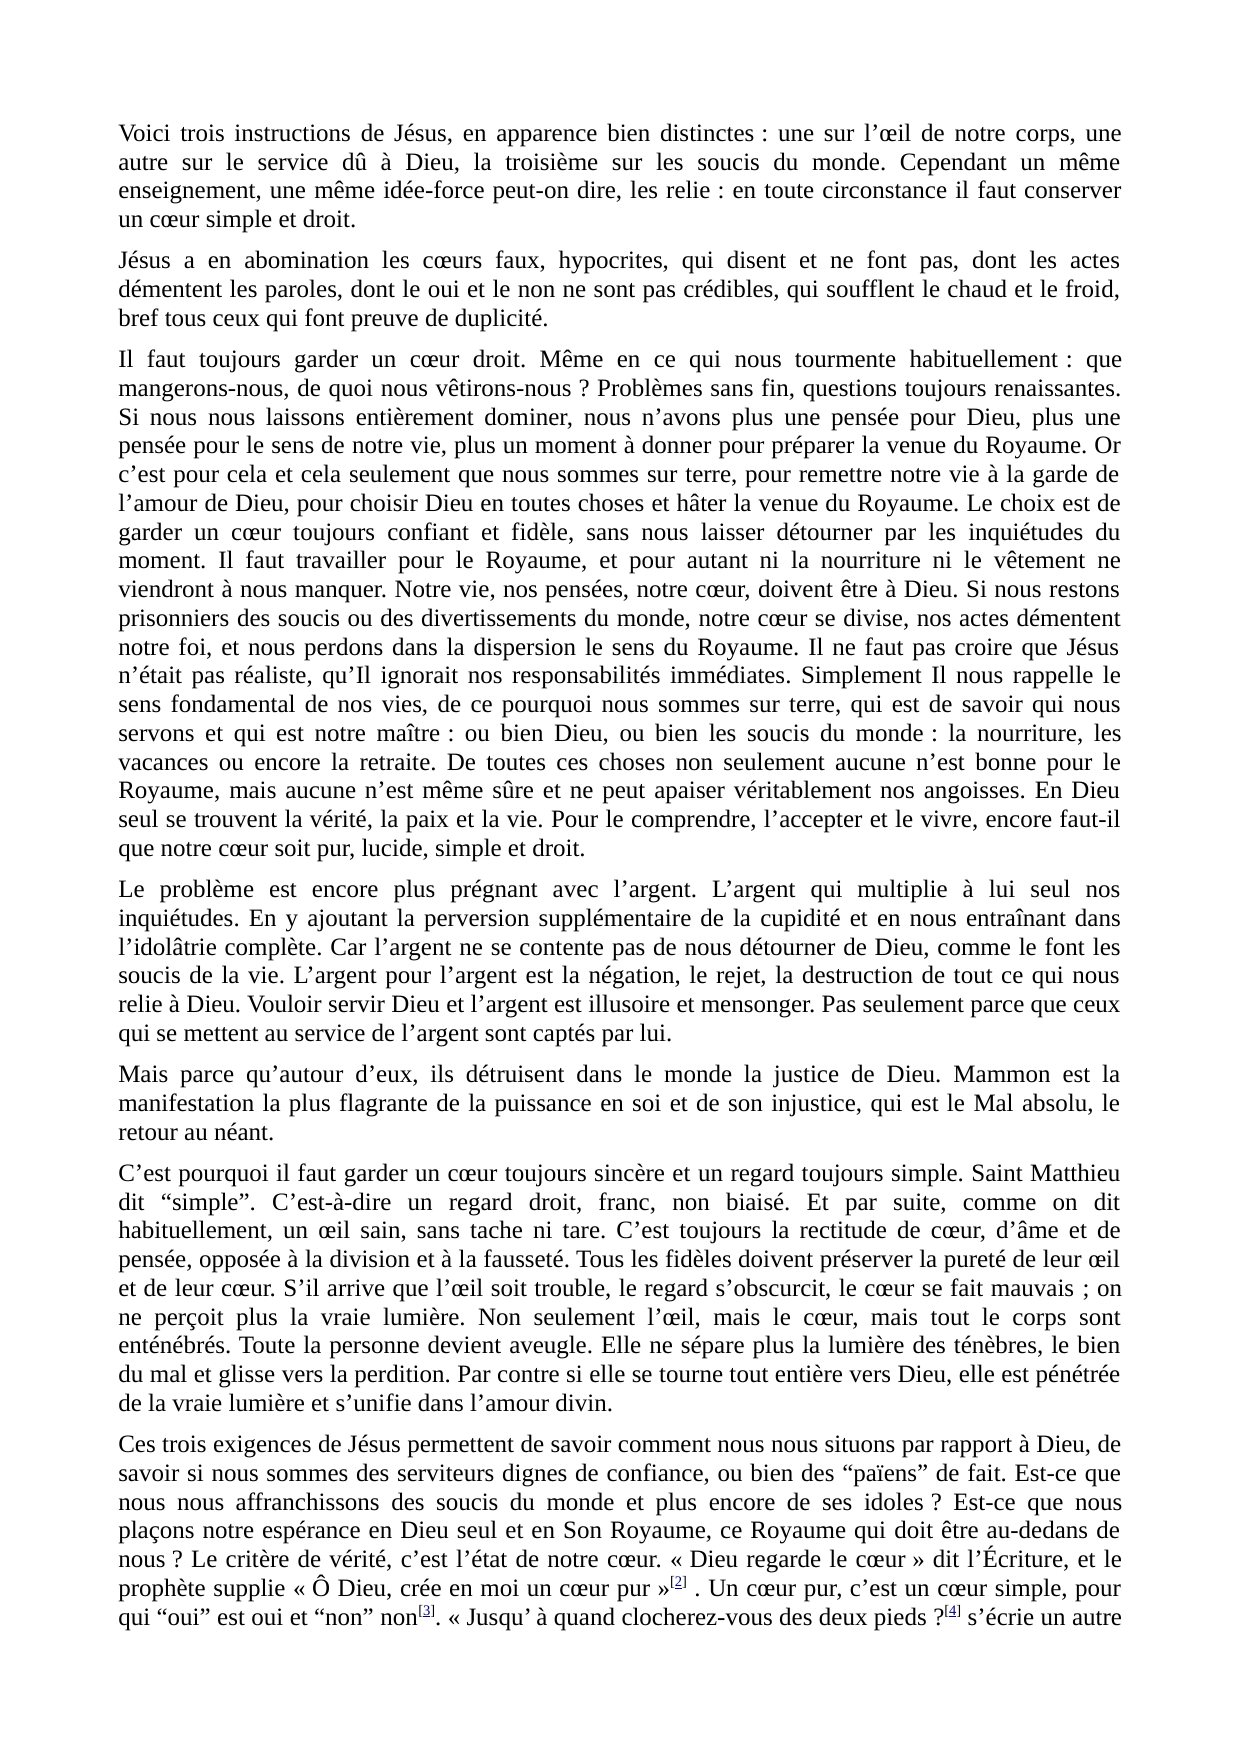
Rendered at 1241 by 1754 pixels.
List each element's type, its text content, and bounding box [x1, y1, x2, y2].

text Jésus a en abomination les cœurs faux, hypocrites, qui disent et ne font pas, dont les actes démentent les paroles, dont le oui et le non ne sont pas crédibles, qui soufflent le chaud et le froid, bref tous ceux qui font preuve de duplicité. [118, 246, 1122, 332]
text Ces trois exigences de Jésus permettent de savoir comment nous nous situons par rapport à Dieu, de savoir si nous sommes des serviteurs dignes de confiance, ou bien des “païens” de fait. Est-ce que nous nous affranchissons des soucis du monde et plus encore de ses idoles ? Est-ce que nous plaçons notre espérance en Dieu seul et en Son Royaume, ce Royaume qui doit être au-dedans de nous ? Le critère de vérité, c’est l’état de notre cœur. « Dieu regarde le cœur » dit l’Écriture, et le prophète supplie « Ô Dieu, crée en moi un cœur pur »[2] . Un cœur pur, c’est un cœur simple, pour qui “oui” est oui et “non” non[3]. « Jusqu’ à quand clocherez-vous des deux pieds ?[4] s’écrie un autre [118, 1429, 1122, 1631]
text Voici trois instructions de Jésus, en apparence bien distinctes : une sur l’œil de notre corps, une autre sur le service dû à Dieu, la troisième sur les soucis du monde. Cependant un même enseignement, une même idée-force peut-on dire, les relie : en toute circonstance il faut conserver un cœur simple et droit. [118, 118, 1122, 233]
text Il faut toujours garder un cœur droit. Même en ce qui nous tourmente habituellement : que mangerons-nous, de quoi nous vêtirons-nous ? Problèmes sans fin, questions toujours renaissantes. Si nous nous laissons entièrement dominer, nous n’avons plus une pensée pour Dieu, plus une pensée pour le sens de notre vie, plus un moment à donner pour préparer la venue du Royaume. Or c’est pour cela et cela seulement que nous sommes sur terre, pour remettre notre vie à la garde de l’amour de Dieu, pour choisir Dieu en toutes choses et hâter la venue du Royaume. Le choix est de garder un cœur toujours confiant et fidèle, sans nous laisser détourner par les inquiétudes du moment. Il faut travailler pour le Royaume, et pour autant ni la nourriture ni le vêtement ne viendront à nous manquer. Notre vie, nos pensées, notre cœur, doivent être à Dieu. Si nous restons prisonniers des soucis ou des divertissements du monde, notre cœur se divise, nos actes démentent notre foi, et nous perdons dans la dispersion le sens du Royaume. Il ne faut pas croire que Jésus n’était pas réaliste, qu’Il ignorait nos responsabilités immédiates. Simplement Il nous rappelle le sens fondamental de nos vies, de ce pourquoi nous sommes sur terre, qui est de savoir qui nous servons et qui est notre maître : ou bien Dieu, ou bien les soucis du monde : la nourriture, les vacances ou encore la retraite. De toutes ces choses non seulement aucune n’est bonne pour le Royaume, mais aucune n’est même sûre et ne peut apaiser véritablement nos angoisses. En Dieu seul se trouvent la vérité, la paix et la vie. Pour le comprendre, l’accepter et le vivre, encore faut-il que notre cœur soit pur, lucide, simple et droit. [118, 344, 1122, 862]
text Mais parce qu’autour d’eux, ils détruisent dans le monde la justice de Dieu. Mammon est la manifestation la plus flagrante de la puissance en soi et de son injustice, qui est le Mal absolu, le retour au néant. [118, 1059, 1122, 1146]
text C’est pourquoi il faut garder un cœur toujours sincère et un regard toujours simple. Saint Matthieu dit “simple”. C’est-à-dire un regard droit, franc, non biaisé. Et par suite, comme on dit habituellement, un œil sain, sans tache ni tare. C’est toujours la rectitude de cœur, d’âme et de pensée, opposée à la division et à la fausseté. Tous les fidèles doivent préserver la pureté de leur œil et de leur cœur. S’il arrive que l’œil soit trouble, le regard s’obscurcit, le cœur se fait mauvais ; on ne perçoit plus la vraie lumière. Non seulement l’œil, mais le cœur, mais tout le corps sont enténébrés. Toute la personne devient aveugle. Elle ne sépare plus la lumière des ténèbres, le bien du mal et glisse vers la perdition. Par contre si elle se tourne tout entière vers Dieu, elle est pénétrée de la vraie lumière et s’unifie dans l’amour divin. [118, 1158, 1122, 1417]
text Le problème est encore plus prégnant avec l’argent. L’argent qui multiplie à lui seul nos inquiétudes. En y ajoutant la perversion supplémentaire de la cupidité et en nous entraînant dans l’idolâtrie complète. Car l’argent ne se contente pas de nous détourner de Dieu, comme le font les soucis de la vie. L’argent pour l’argent est la négation, le rejet, la destruction de tout ce qui nous relie à Dieu. Vouloir servir Dieu et l’argent est illusoire et mensonger. Pas seulement parce que ceux qui se mettent au service de l’argent sont captés par lui. [118, 874, 1122, 1047]
